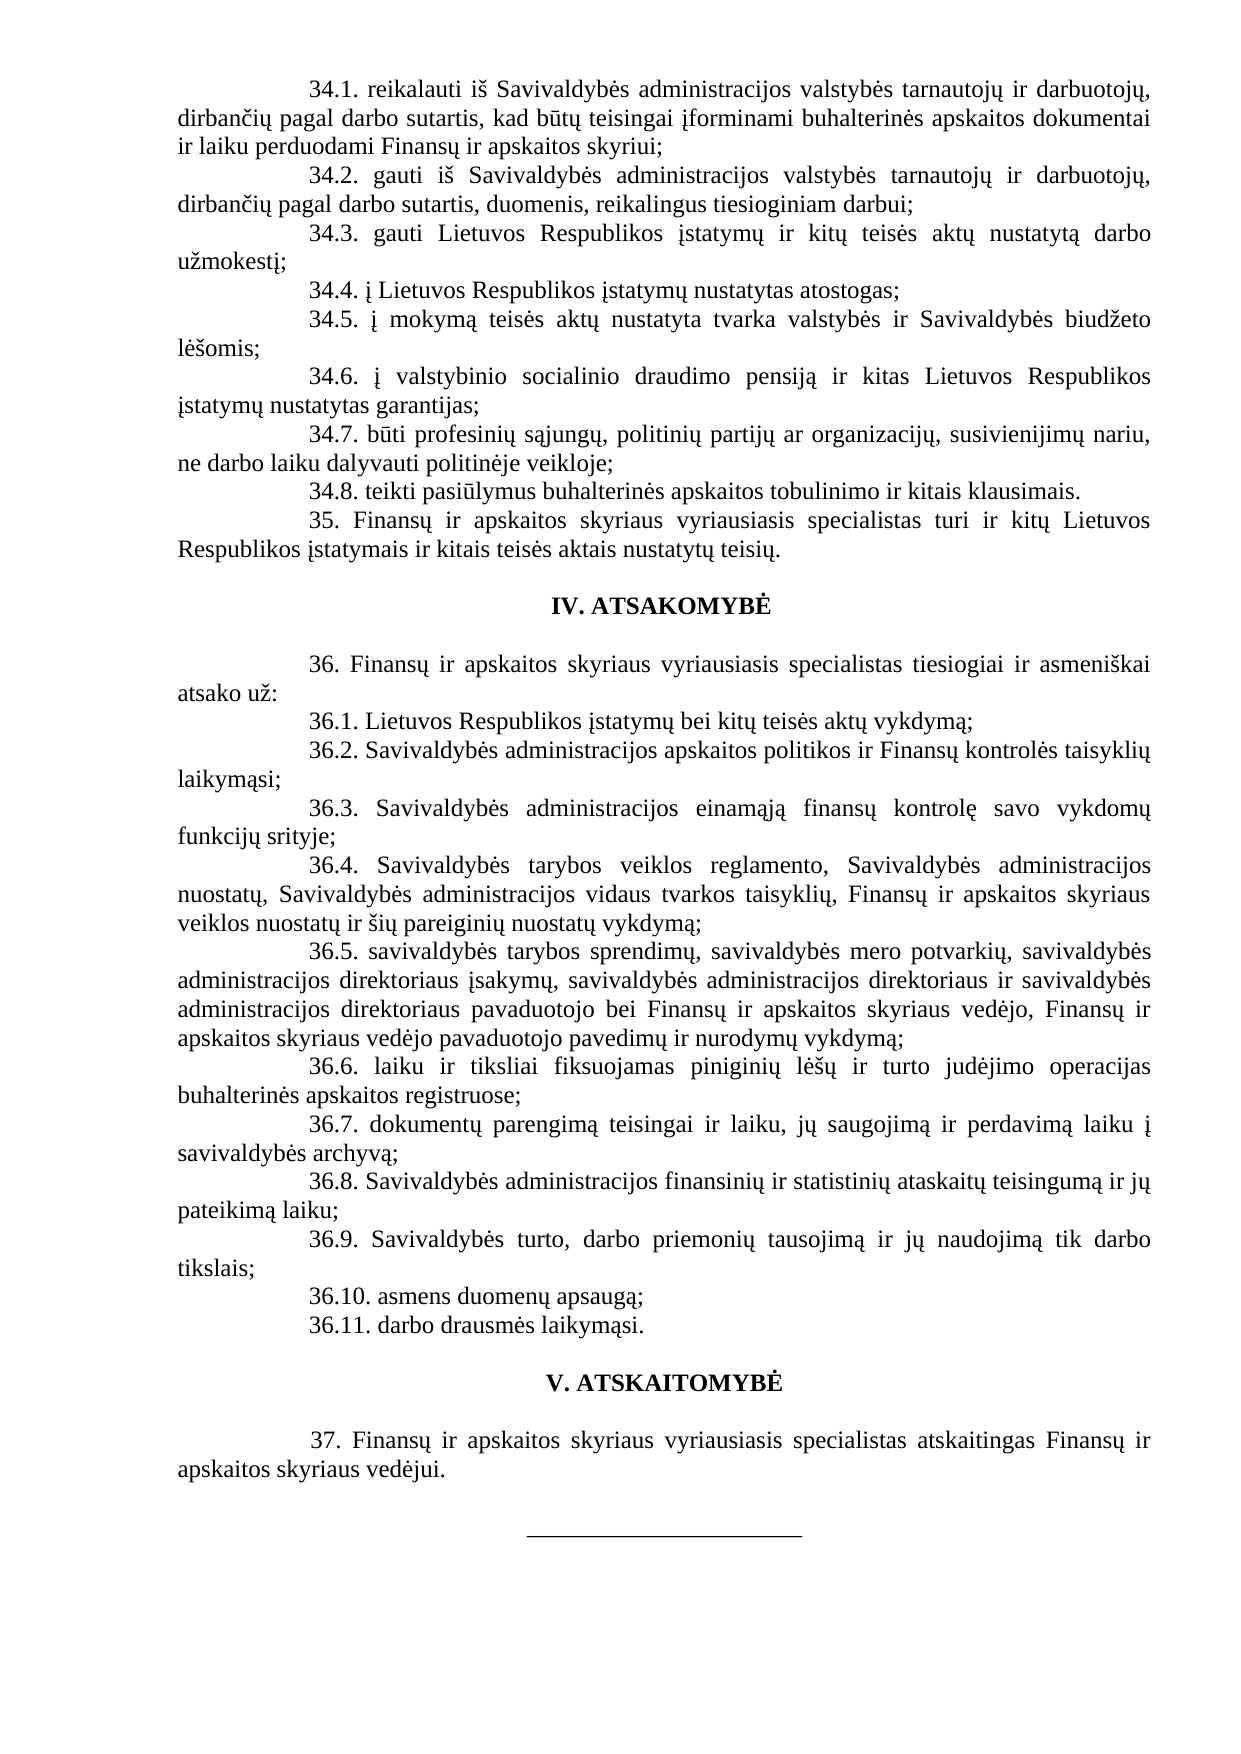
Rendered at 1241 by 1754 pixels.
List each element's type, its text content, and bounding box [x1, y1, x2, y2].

text 34.6. į valstybinio socialinio draudimo pensiją ir kitas Lietuvos Respublikos įstatymų nustatytas garantijas; [177, 361, 1152, 419]
text 36.7. dokumentų parengimą teisingai ir laiku, jų saugojimą ir perdavimą laiku į savivaldybės archyvą; [177, 1109, 1152, 1166]
text 36.8. Savivaldybės administracijos finansinių ir statistinių ataskaitų teisingumą ir jų pateikimą laiku; [177, 1166, 1152, 1224]
text 36.2. Savivaldybės administracijos apskaitos politikos ir Finansų kontrolės taisyklių laikymąsi; [177, 735, 1152, 793]
text 34.4. į Lietuvos Respublikos įstatymų nustatytas atostogas; [177, 275, 1152, 304]
text ______________________ [177, 1511, 1152, 1540]
text 36.4. Savivaldybės tarybos veiklos reglamento, Savivaldybės administracijos nuostatų, Savivaldybės administracijos vidaus tvarkos taisyklių, Finansų ir apskaitos skyriaus veiklos nuostatų ir šių pareiginių nuostatų vykdymą; [177, 850, 1152, 936]
text 37. Finansų ir apskaitos skyriaus vyriausiasis specialistas atskaitingas Finansų ir apskaitos skyriaus vedėjui. [177, 1425, 1152, 1483]
text 36.5. savivaldybės tarybos sprendimų, savivaldybės mero potvarkių, savivaldybės administracijos direktoriaus įsakymų, savivaldybės administracijos direktoriaus ir savivaldybės administracijos direktoriaus pavaduotojo bei Finansų ir apskaitos skyriaus vedėjo, Finansų ir apskaitos skyriaus vedėjo pavaduotojo pavedimų ir nurodymų vykdymą; [177, 936, 1152, 1051]
text 34.8. teikti pasiūlymus buhalterinės apskaitos tobulinimo ir kitais klausimais. [177, 476, 1152, 505]
text 36.11. darbo drausmės laikymąsi. [177, 1310, 1152, 1339]
text 36.6. laiku ir tiksliai fiksuojamas piniginių lėšų ir turto judėjimo operacijas buhalterinės apskaitos registruose; [177, 1051, 1152, 1109]
text 34.3. gauti Lietuvos Respublikos įstatymų ir kitų teisės aktų nustatytą darbo užmokestį; [177, 218, 1152, 275]
text 34.2. gauti iš Savivaldybės administracijos valstybės tarnautojų ir darbuotojų, dirbančių pagal darbo sutartis, duomenis, reikalingus tiesioginiam darbui; [177, 160, 1152, 218]
text 34.5. į mokymą teisės aktų nustatyta tvarka valstybės ir Savivaldybės biudžeto lėšomis; [177, 304, 1152, 361]
text 36.10. asmens duomenų apsaugą; [177, 1281, 1152, 1310]
text V. ATSKAITOMYBĖ [177, 1368, 1152, 1396]
text 34.7. būti profesinių sąjungų, politinių partijų ar organizacijų, susivienijimų nariu, ne darbo laiku dalyvauti politinėje veikloje; [177, 419, 1152, 476]
text 35. Finansų ir apskaitos skyriaus vyriausiasis specialistas turi ir kitų Lietuvos Respublikos įstatymais ir kitais teisės aktais nustatytų teisių. [177, 505, 1152, 563]
text 36.1. Lietuvos Respublikos įstatymų bei kitų teisės aktų vykdymą; [177, 706, 1152, 735]
text IV. ATSAKOMYBĖ [177, 591, 1152, 620]
text 36. Finansų ir apskaitos skyriaus vyriausiasis specialistas tiesiogiai ir asmeniškai atsako už: [177, 649, 1152, 706]
text 36.3. Savivaldybės administracijos einamąją finansų kontrolę savo vykdomų funkcijų srityje; [177, 793, 1152, 850]
text 36.9. Savivaldybės turto, darbo priemonių tausojimą ir jų naudojimą tik darbo tikslais; [177, 1224, 1152, 1281]
text 34.1. reikalauti iš Savivaldybės administracijos valstybės tarnautojų ir darbuotojų, dirbančių pagal darbo sutartis, kad būtų teisingai įforminami buhalterinės apskaitos dokumentai ir laiku perduodami Finansų ir apskaitos skyriui; [177, 74, 1152, 160]
